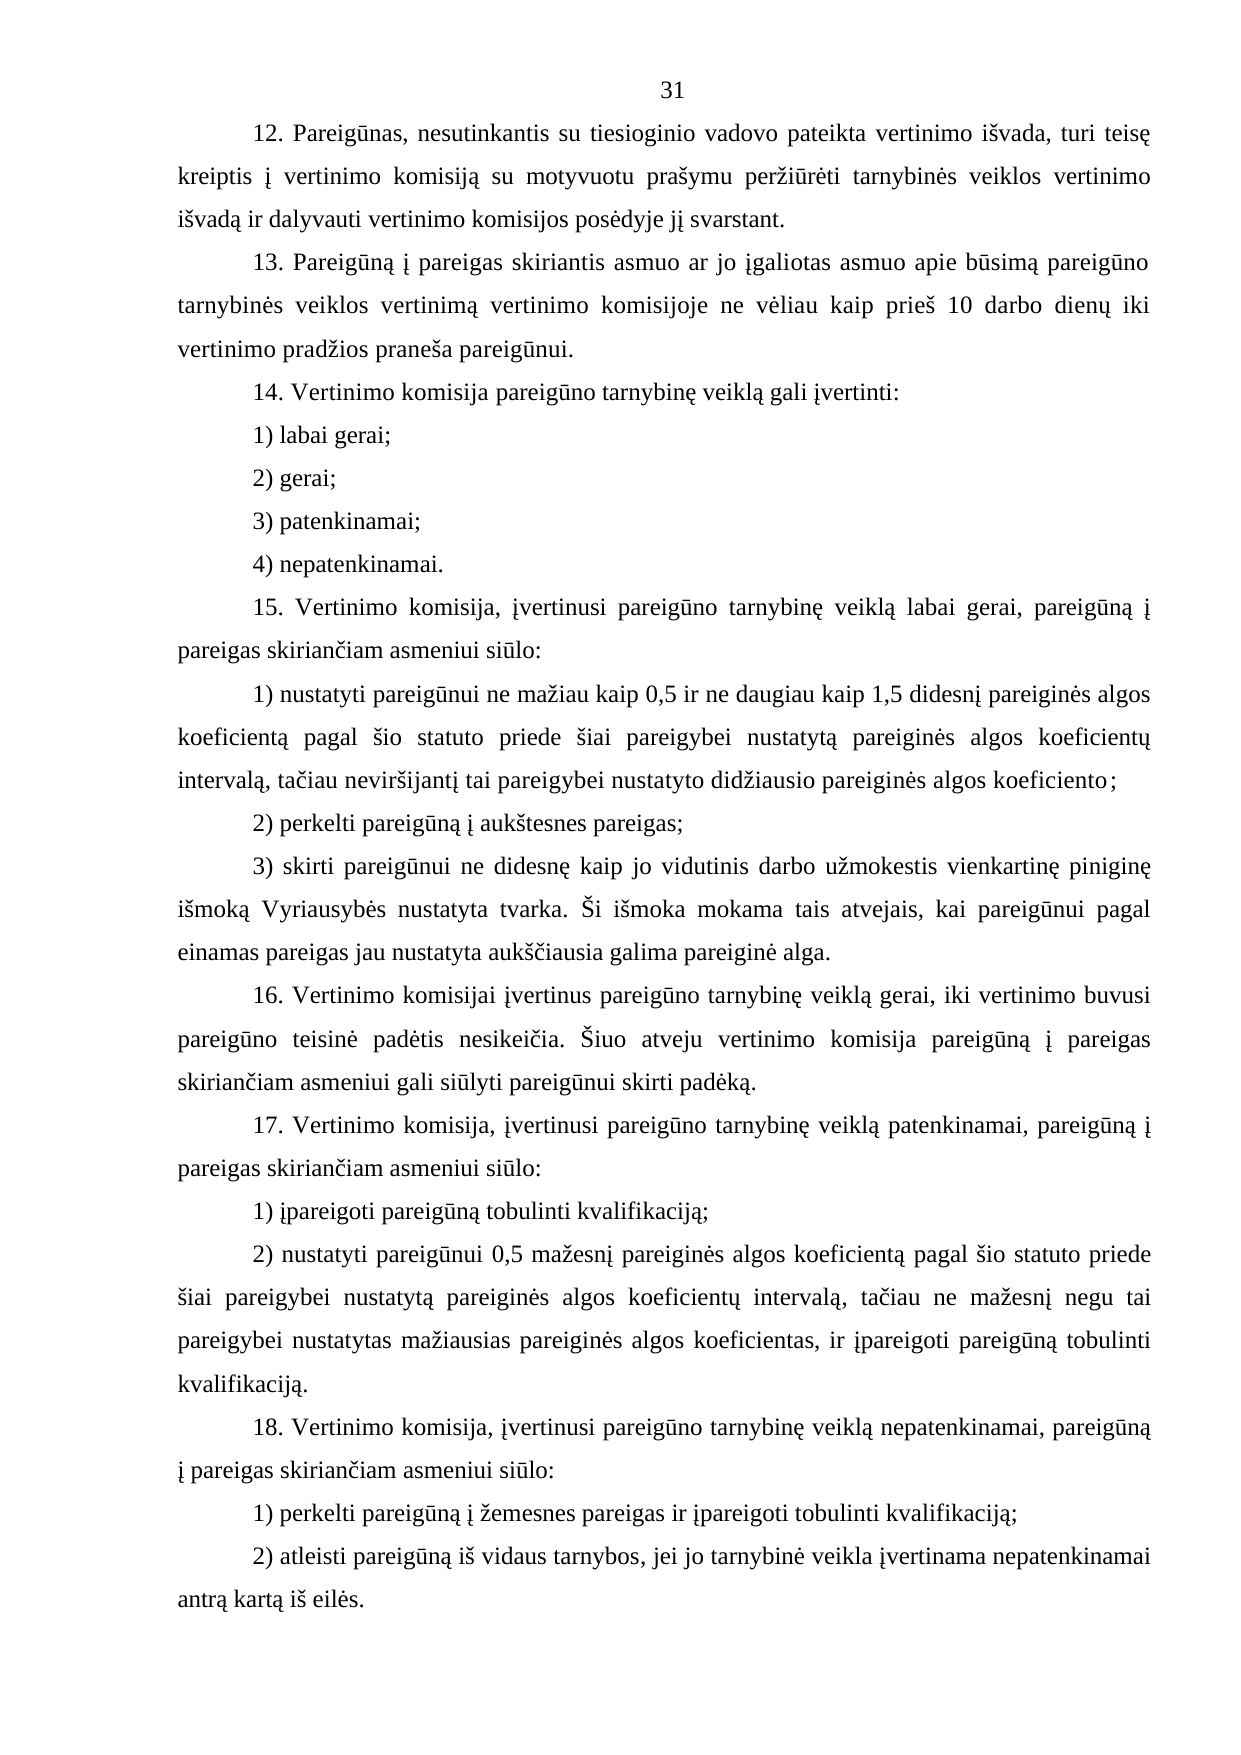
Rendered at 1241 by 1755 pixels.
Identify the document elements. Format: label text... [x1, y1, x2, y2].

text 17. Vertinimo komisija, įvertinusi pareigūno tarnybinę veiklą patenkinamai, pareigūną į pareigas skiriančiam asmeniui siūlo: [177, 1110, 1152, 1182]
text 3) skirti pareigūnui ne didesnę kaip jo vidutinis darbo užmokestis vienkartinę piniginę išmoką Vyriausybės nustatyta tvarka. Ši išmoka mokama tais atvejais, kai pareigūnui pagal einamas pareigas jau nustatyta aukščiausia galima pareiginė alga. [177, 851, 1152, 966]
text 2) nustatyti pareigūnui 0,5 mažesnį pareiginės algos koeficientą pagal šio statuto priede šiai pareigybei nustatytą pareiginės algos koeficientų intervalą, tačiau ne mažesnį negu tai pareigybei nustatytas mažiausias pareiginės algos koeficientas, ir įpareigoti pareigūną tobulinti kvalifikaciją. [177, 1239, 1152, 1397]
text 13. Pareigūną į pareigas skiriantis asmuo ar jo įgaliotas asmuo apie būsimą pareigūno tarnybinės veiklos vertinimą vertinimo komisijoje ne vėliau kaip prieš 10 darbo dienų iki vertinimo pradžios praneša pareigūnui. [177, 247, 1152, 362]
text 4) nepatenkinamai. [177, 549, 1152, 578]
text 2) gerai; [177, 463, 1152, 492]
text 14. Vertinimo komisija pareigūno tarnybinę veiklą gali įvertinti: [177, 377, 1152, 406]
text 1) įpareigoti pareigūną tobulinti kvalifikaciją; [177, 1196, 1152, 1225]
text 15. Vertinimo komisija, įvertinusi pareigūno tarnybinę veiklą labai gerai, pareigūną į pareigas skiriančiam asmeniui siūlo: [177, 592, 1152, 664]
text 1) perkelti pareigūną į žemesnes pareigas ir įpareigoti tobulinti kvalifikaciją; [177, 1498, 1152, 1527]
text 2) perkelti pareigūną į aukštesnes pareigas; [177, 808, 1152, 837]
text 18. Vertinimo komisija, įvertinusi pareigūno tarnybinę veiklą nepatenkinamai, pareigūną į pareigas skiriančiam asmeniui siūlo: [177, 1412, 1152, 1484]
text 3) patenkinamai; [177, 506, 1152, 535]
text 1) labai gerai; [177, 420, 1152, 449]
text 16. Vertinimo komisijai įvertinus pareigūno tarnybinę veiklą gerai, iki vertinimo buvusi pareigūno teisinė padėtis nesikeičia. Šiuo atveju vertinimo komisija pareigūną į pareigas skiriančiam asmeniui gali siūlyti pareigūnui skirti padėką. [177, 981, 1152, 1096]
text 12. Pareigūnas, nesutinkantis su tiesioginio vadovo pateikta vertinimo išvada, turi teisę kreiptis į vertinimo komisiją su motyvuotu prašymu peržiūrėti tarnybinės veiklos vertinimo išvadą ir dalyvauti vertinimo komisijos posėdyje jį svarstant. [177, 118, 1152, 233]
text 1) nustatyti pareigūnui ne mažiau kaip 0,5 ir ne daugiau kaip 1,5 didesnį pareiginės algos koeficientą pagal šio statuto priede šiai pareigybei nustatytą pareiginės algos koeficientų intervalą, tačiau neviršijantį tai pareigybei nustatyto didžiausio pareiginės algos koeficiento; [177, 679, 1152, 794]
text 2) atleisti pareigūną iš vidaus tarnybos, jei jo tarnybinė veikla įvertinama nepatenkinamai antrą kartą iš eilės. [177, 1541, 1152, 1613]
